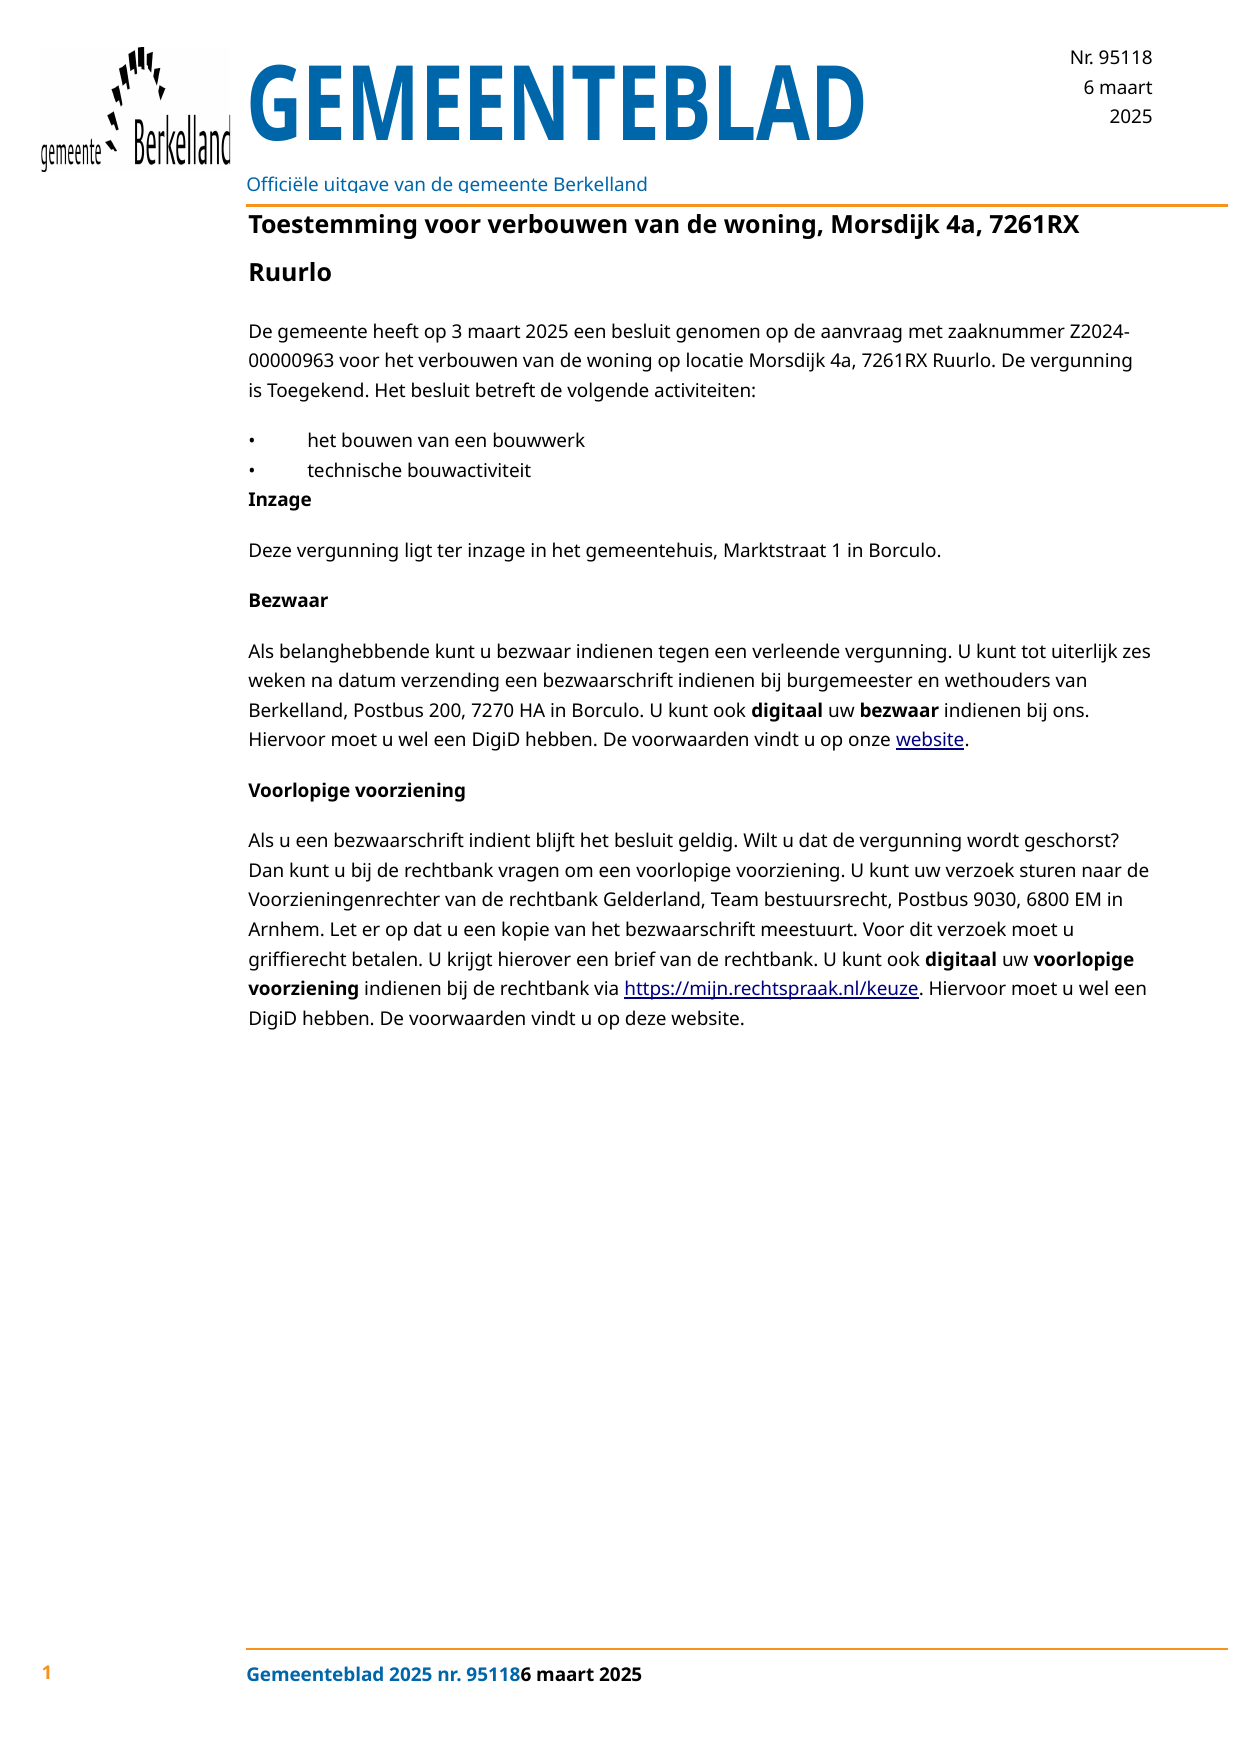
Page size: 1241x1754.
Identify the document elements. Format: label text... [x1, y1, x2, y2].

text Als u een bezwaarschrift indient blijft het besluit geldig. Wilt u dat de vergunning wordt geschorst? Dan kunt u bij de rechtbank vragen om een voorlopige voorziening. U kunt uw verzoek sturen naar de Voorzieningenrechter van de rechtbank Gelderland, Team bestuursrecht, Postbus 9030, 6800 EM in Arnhem. Let er op dat u een kopie van het bezwaarschrift meestuurt. Voor dit verzoek moet u griffierecht betalen. U krijgt hierover een brief van de rechtbank. U kunt ook digitaal uw voorlopige voorziening indienen bij de rechtbank via https://mijn.rechtspraak.nl/keuze. Hiervoor moet u wel een DigiD hebben. De voorwaarden vindt u op deze website. [248, 827, 1152, 1031]
list technische bouwactiviteit [248, 457, 1152, 483]
text Als belanghebbende kunt u bezwaar indienen tegen een verleende vergunning. U kunt tot uiterlijk zes weken na datum verzending een bezwaarschrift indienen bij burgemeester en wethouders van Berkelland, Postbus 200, 7270 HA in Borculo. U kunt ook digitaal uw bezwaar indienen bij ons. Hiervoor moet u wel een DigiD hebben. De voorwaarden vindt u op onze website. [248, 638, 1152, 752]
picture [41, 47, 231, 172]
text Deze vergunning ligt ter inzage in het gemeentehuis, Marktstraat 1 in Borculo. [248, 537, 1152, 563]
text De gemeente heeft op 3 maart 2025 een besluit genomen op de aanvraag met zaaknummer Z2024-00000963 voor het verbouwen van de woning op locatie Morsdijk 4a, 7261RX Ruurlo. De vergunning is Toegekend. Het besluit betreft de volgende activiteiten: [248, 318, 1152, 403]
text Toestemming voor verbouwen van de woning, Morsdijk 4a, 7261RX Ruurlo [248, 207, 1152, 288]
text Bezwaar [248, 587, 1152, 613]
text Voorlopige voorziening [248, 777, 1152, 803]
list het bouwen van een bouwwerk [248, 427, 1152, 453]
text Inzage [248, 487, 1152, 512]
